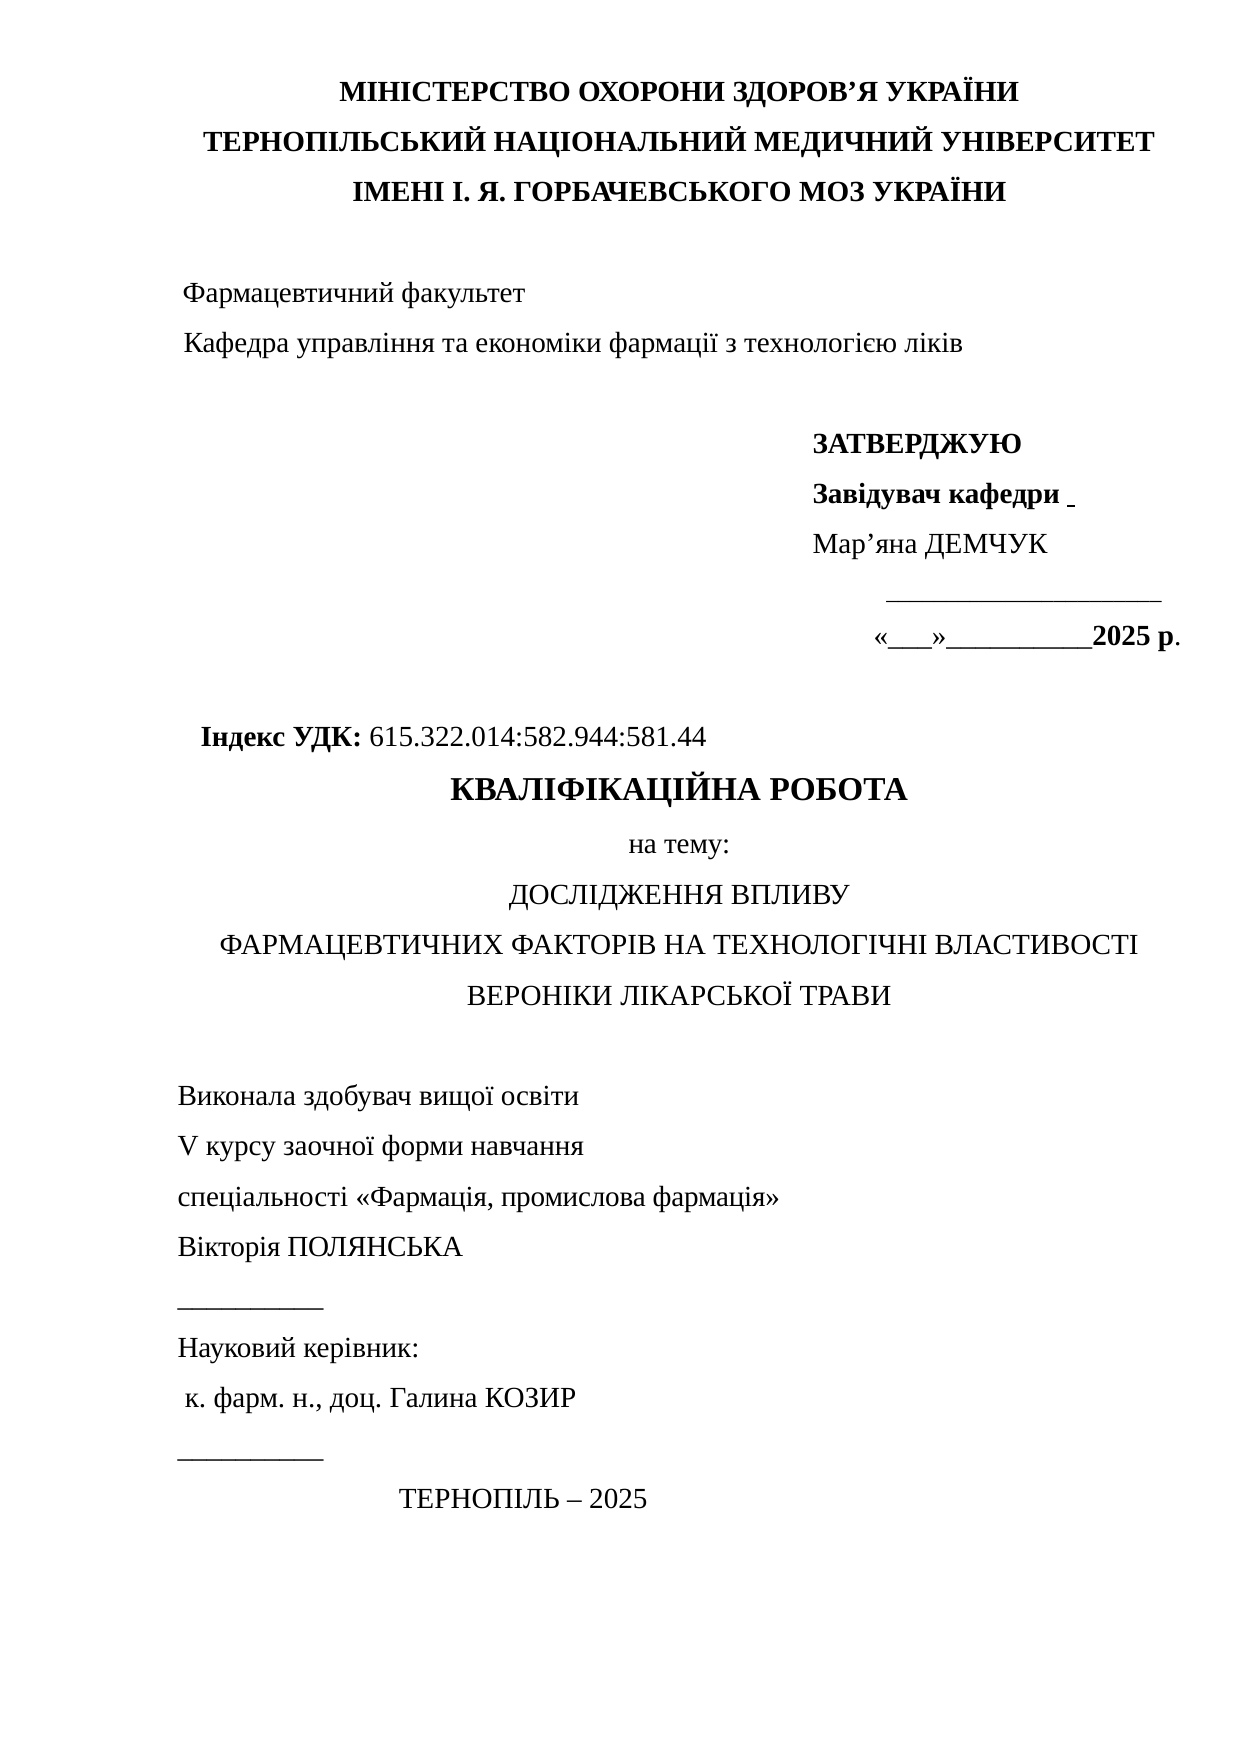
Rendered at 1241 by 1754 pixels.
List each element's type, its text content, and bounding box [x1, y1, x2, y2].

text Індекс УДК: 615.322.014:582.944:581.44 [200, 719, 1181, 752]
text Дослідження впливу [177, 877, 1181, 911]
text __________ [177, 1430, 1181, 1464]
text Мар’яна ДЕМЧУК [812, 527, 1181, 560]
text ТЕРНОПІЛЬ – 2025 [177, 1481, 1166, 1514]
text _______________________ [886, 577, 1181, 604]
text фармацевтичних факторів на технологічні властивості ВЕРОНІКИ ЛІКАРСЬКОЇ ТРАВИ [177, 927, 1181, 1011]
text на тему: [177, 827, 1181, 860]
text V курсу заочної форми навчання [177, 1128, 1181, 1162]
text Фармацевтичний факультет [182, 275, 1175, 308]
text ТЕРНОПІЛЬСЬКИЙ НАЦІОНАЛЬНИЙ МЕДИЧНИЙ УНІВЕРСИТЕТ ІМЕНІ І. Я. ГОРБАЧЕВСЬКОГО МОЗ УКРАЇНИ [177, 124, 1181, 208]
text КВАЛІФІКАЦІЙНА РОБОТА [183, 769, 1175, 807]
text Науковий керівник: [177, 1330, 1181, 1363]
text Вікторія ПОЛЯНСЬКА [177, 1229, 1181, 1263]
text __________ [177, 1279, 1181, 1313]
text к. фарм. н., доц. Галина КОЗИР [177, 1380, 1181, 1414]
text Завідувач кафедри [812, 476, 1181, 510]
text Кафедра управління та економіки фармації з технологією ліків [183, 325, 1181, 359]
text МІНІСТЕРСТВО ОХОРОНИ ЗДОРОВ’Я УКРАЇНИ [177, 74, 1181, 107]
text Виконала здобувач вищої освіти [177, 1078, 1181, 1112]
text «___»__________2025 р. [177, 618, 1181, 652]
text ЗАТВЕРДЖУЮ [812, 426, 1181, 459]
text спеціальності «Фармація, промислова фармація» [177, 1179, 1181, 1212]
